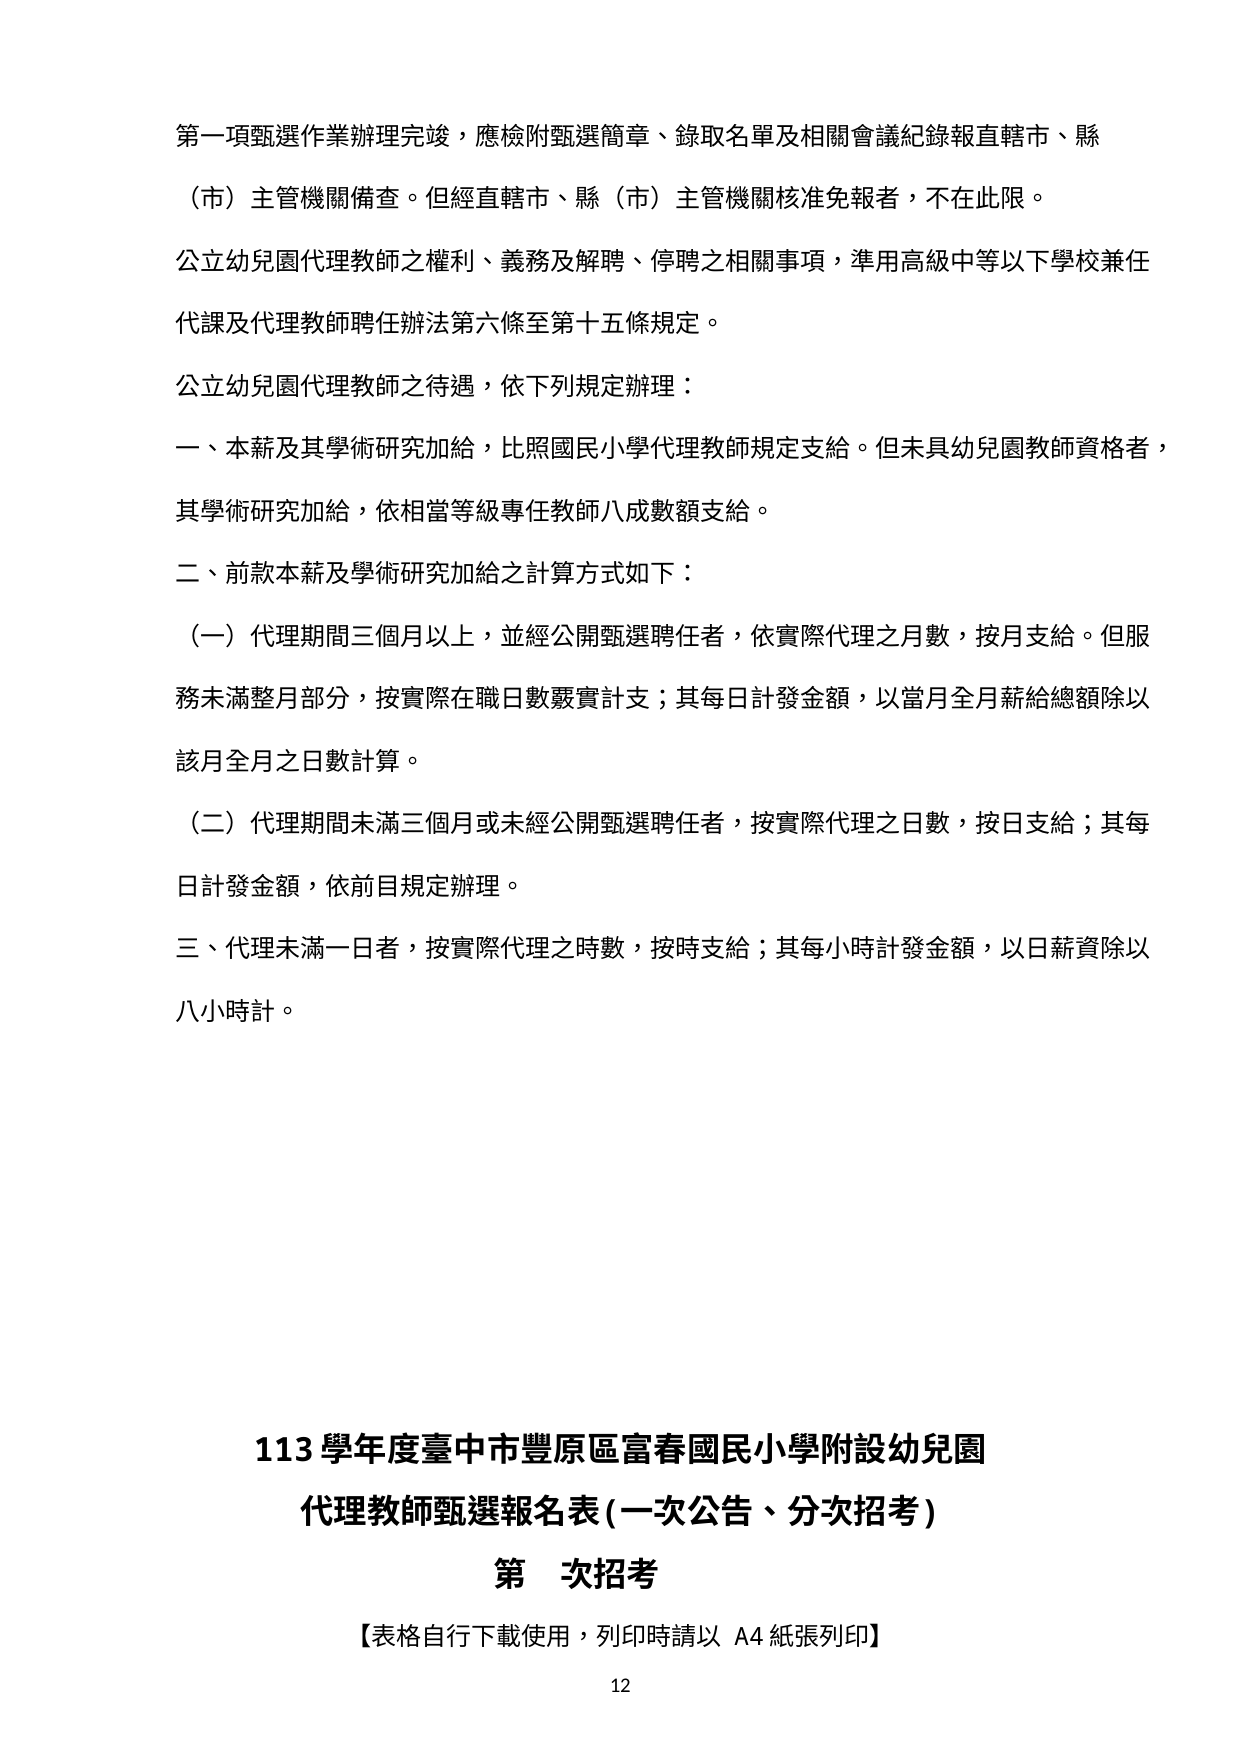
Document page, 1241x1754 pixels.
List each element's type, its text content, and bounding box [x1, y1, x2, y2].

text 一、本薪及其學術研究加給，比照國民小學代理教師規定支給。但未具幼兒園教師資格者，其學術研究加給，依相當等級專任教師八成數額支給。 [175, 405, 1165, 530]
text 公立幼兒園代理教師之權利、義務及解聘、停聘之相關事項，準用高級中等以下學校兼任代課及代理教師聘任辦法第六條至第十五條規定。 [175, 217, 1165, 342]
text （一）代理期間三個月以上，並經公開甄選聘任者，依實際代理之月數，按月支給。但服務未滿整月部分，按實際在職日數覈實計支；其每日計發金額，以當月全月薪給總額除以該月全月之日數計算。 [175, 592, 1165, 780]
text 第 次招考 [75, 1530, 1165, 1592]
text 第一項甄選作業辦理完竣，應檢附甄選簡章、錄取名單及相關會議紀錄報直轄市、縣（市）主管機關備查。但經直轄市、縣（市）主管機關核准免報者，不在此限。 [175, 92, 1165, 217]
text 代理教師甄選報名表(一次公告、分次招考) [75, 1467, 1165, 1530]
text 公立幼兒園代理教師之待遇，依下列規定辦理： [175, 342, 1165, 405]
text 113學年度臺中市豐原區富春國民小學附設幼兒園 [75, 1405, 1165, 1467]
text 二、前款本薪及學術研究加給之計算方式如下： [175, 530, 1165, 592]
text 【表格自行下載使用，列印時請以 A4紙張列印】 [75, 1592, 1165, 1655]
text （二）代理期間未滿三個月或未經公開甄選聘任者，按實際代理之日數，按日支給；其每日計發金額，依前目規定辦理。 [175, 780, 1165, 905]
text 三、代理未滿一日者，按實際代理之時數，按時支給；其每小時計發金額，以日薪資除以八小時計。 [175, 905, 1165, 1030]
